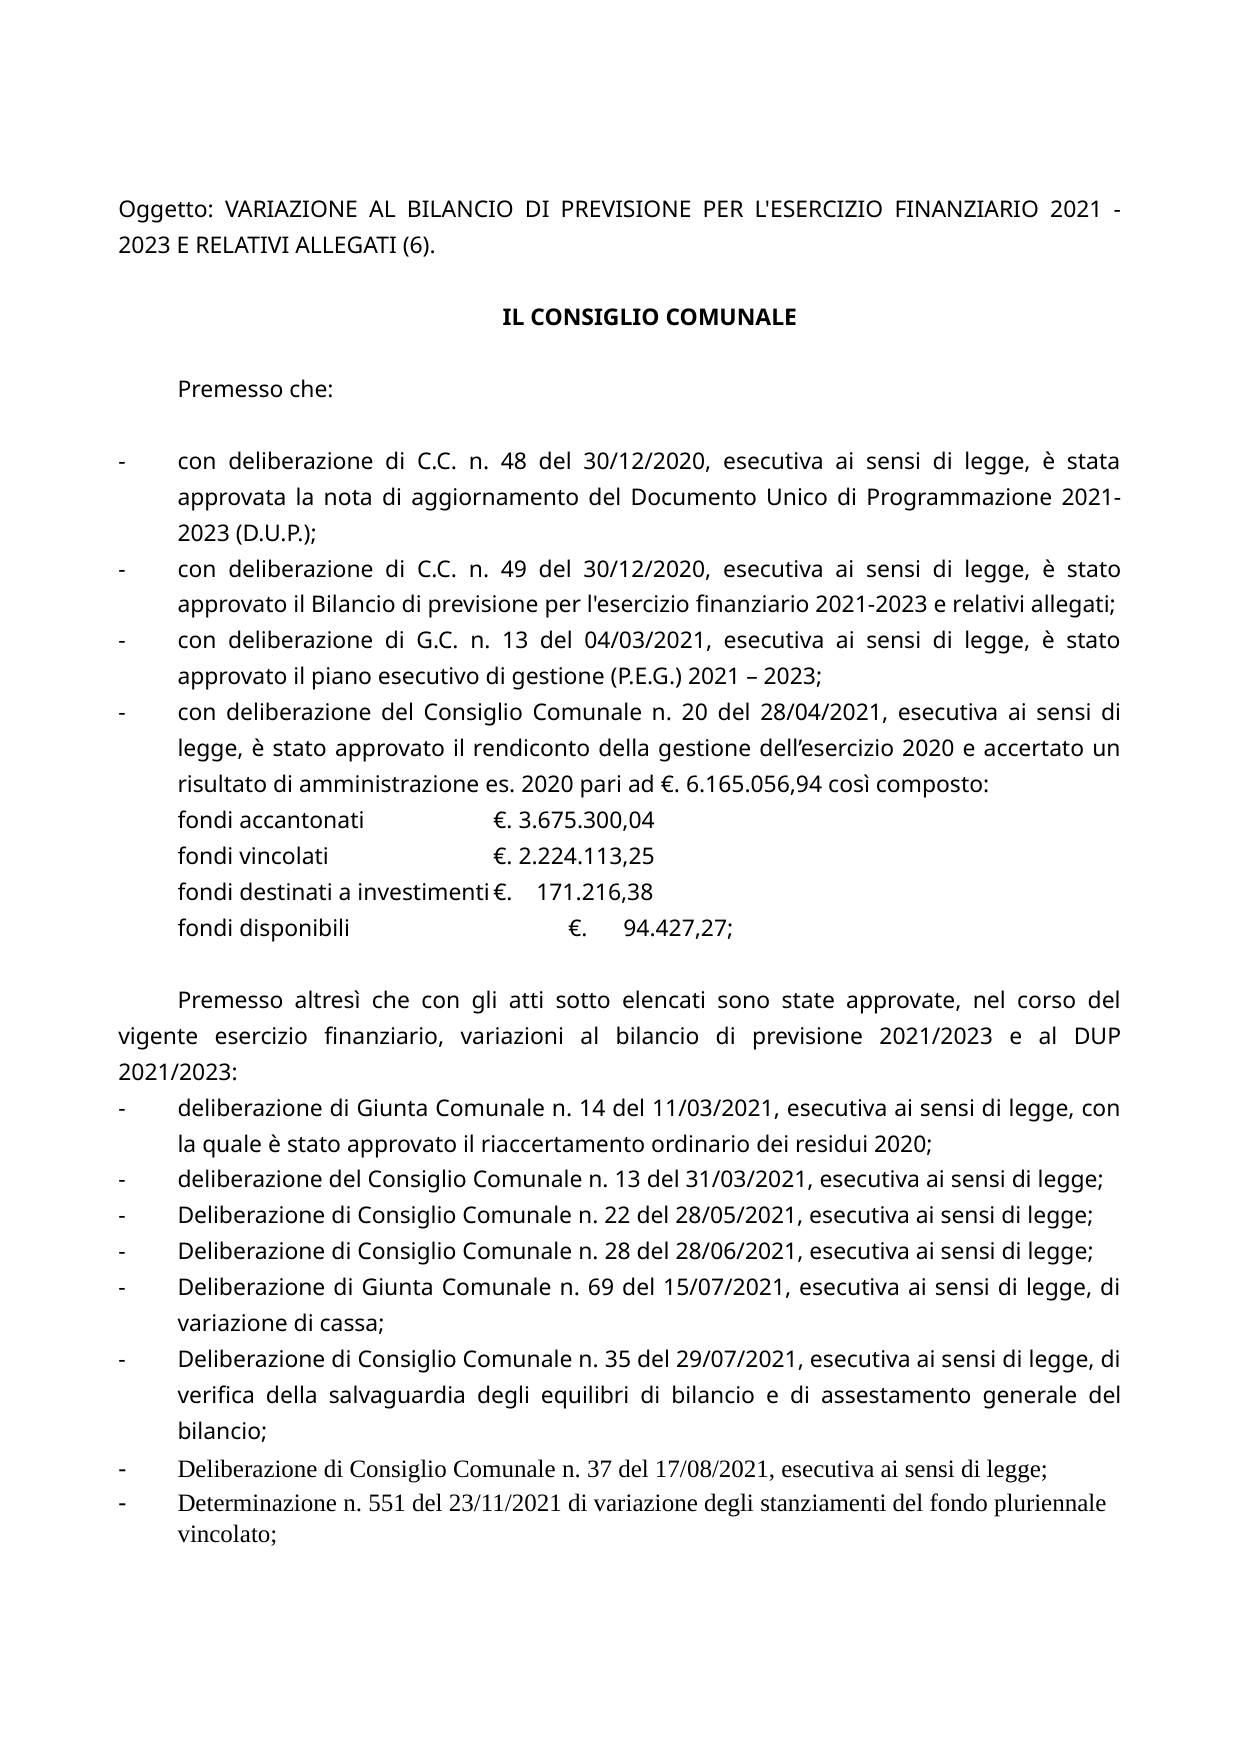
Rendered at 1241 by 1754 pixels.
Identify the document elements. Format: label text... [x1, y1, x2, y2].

text Premesso che: [118, 373, 1122, 404]
text fondi vincolati €. 2.224.113,25 [118, 840, 1122, 871]
text Oggetto: VARIAZIONE AL BILANCIO DI PREVISIONE PER L'ESERCIZIO FINANZIARIO 2021 - 2023 E RELATIVI ALLEGATI (6). [118, 193, 1122, 260]
list con deliberazione di C.C. n. 48 del 30/12/2020, esecutiva ai sensi di legge, è stata approvata la nota di aggiornamento del Documento Unico di Programmazione 2021-2023 (D.U.P.); [118, 445, 1122, 548]
text fondi accantonati €. 3.675.300,04 [118, 804, 1122, 835]
list deliberazione del Consiglio Comunale n. 13 del 31/03/2021, esecutiva ai sensi di legge; [118, 1163, 1122, 1195]
list Deliberazione di Consiglio Comunale n. 35 del 29/07/2021, esecutiva ai sensi di legge, di verifica della salvaguardia degli equilibri di bilancio e di assestamento generale del bilancio; [118, 1343, 1122, 1446]
list Deliberazione di Giunta Comunale n. 69 del 15/07/2021, esecutiva ai sensi di legge, di variazione di cassa; [118, 1271, 1122, 1338]
list Deliberazione di Consiglio Comunale n. 37 del 17/08/2021, esecutiva ai sensi di legge; [118, 1451, 1122, 1485]
list con deliberazione del Consiglio Comunale n. 20 del 28/04/2021, esecutiva ai sensi di legge, è stato approvato il rendiconto della gestione dell’esercizio 2020 e accertato un risultato di amministrazione es. 2020 pari ad €. 6.165.056,94 così composto: [118, 696, 1122, 799]
list con deliberazione di C.C. n. 49 del 30/12/2020, esecutiva ai sensi di legge, è stato approvato il Bilancio di previsione per l'esercizio finanziario 2021-2023 e relativi allegati; [118, 552, 1122, 620]
list Deliberazione di Consiglio Comunale n. 28 del 28/06/2021, esecutiva ai sensi di legge; [118, 1235, 1122, 1267]
list Deliberazione di Consiglio Comunale n. 22 del 28/05/2021, esecutiva ai sensi di legge; [118, 1199, 1122, 1231]
list Determinazione n. 551 del 23/11/2021 di variazione degli stanziamenti del fondo pluriennale vincolato; [118, 1485, 1122, 1548]
list deliberazione di Giunta Comunale n. 14 del 11/03/2021, esecutiva ai sensi di legge, con la quale è stato approvato il riaccertamento ordinario dei residui 2020; [118, 1092, 1122, 1159]
text IL CONSIGLIO COMUNALE [118, 301, 1122, 332]
text fondi destinati a investimenti €. 171.216,38 [118, 876, 1122, 907]
list con deliberazione di G.C. n. 13 del 04/03/2021, esecutiva ai sensi di legge, è stato approvato il piano esecutivo di gestione (P.E.G.) 2021 – 2023; [118, 624, 1122, 692]
text Premesso altresì che con gli atti sotto elencati sono state approvate, nel corso del vigente esercizio finanziario, variazioni al bilancio di previsione 2021/2023 e al DUP 2021/2023: [118, 984, 1122, 1087]
text fondi disponibili €. 94.427,27; [118, 912, 1122, 943]
